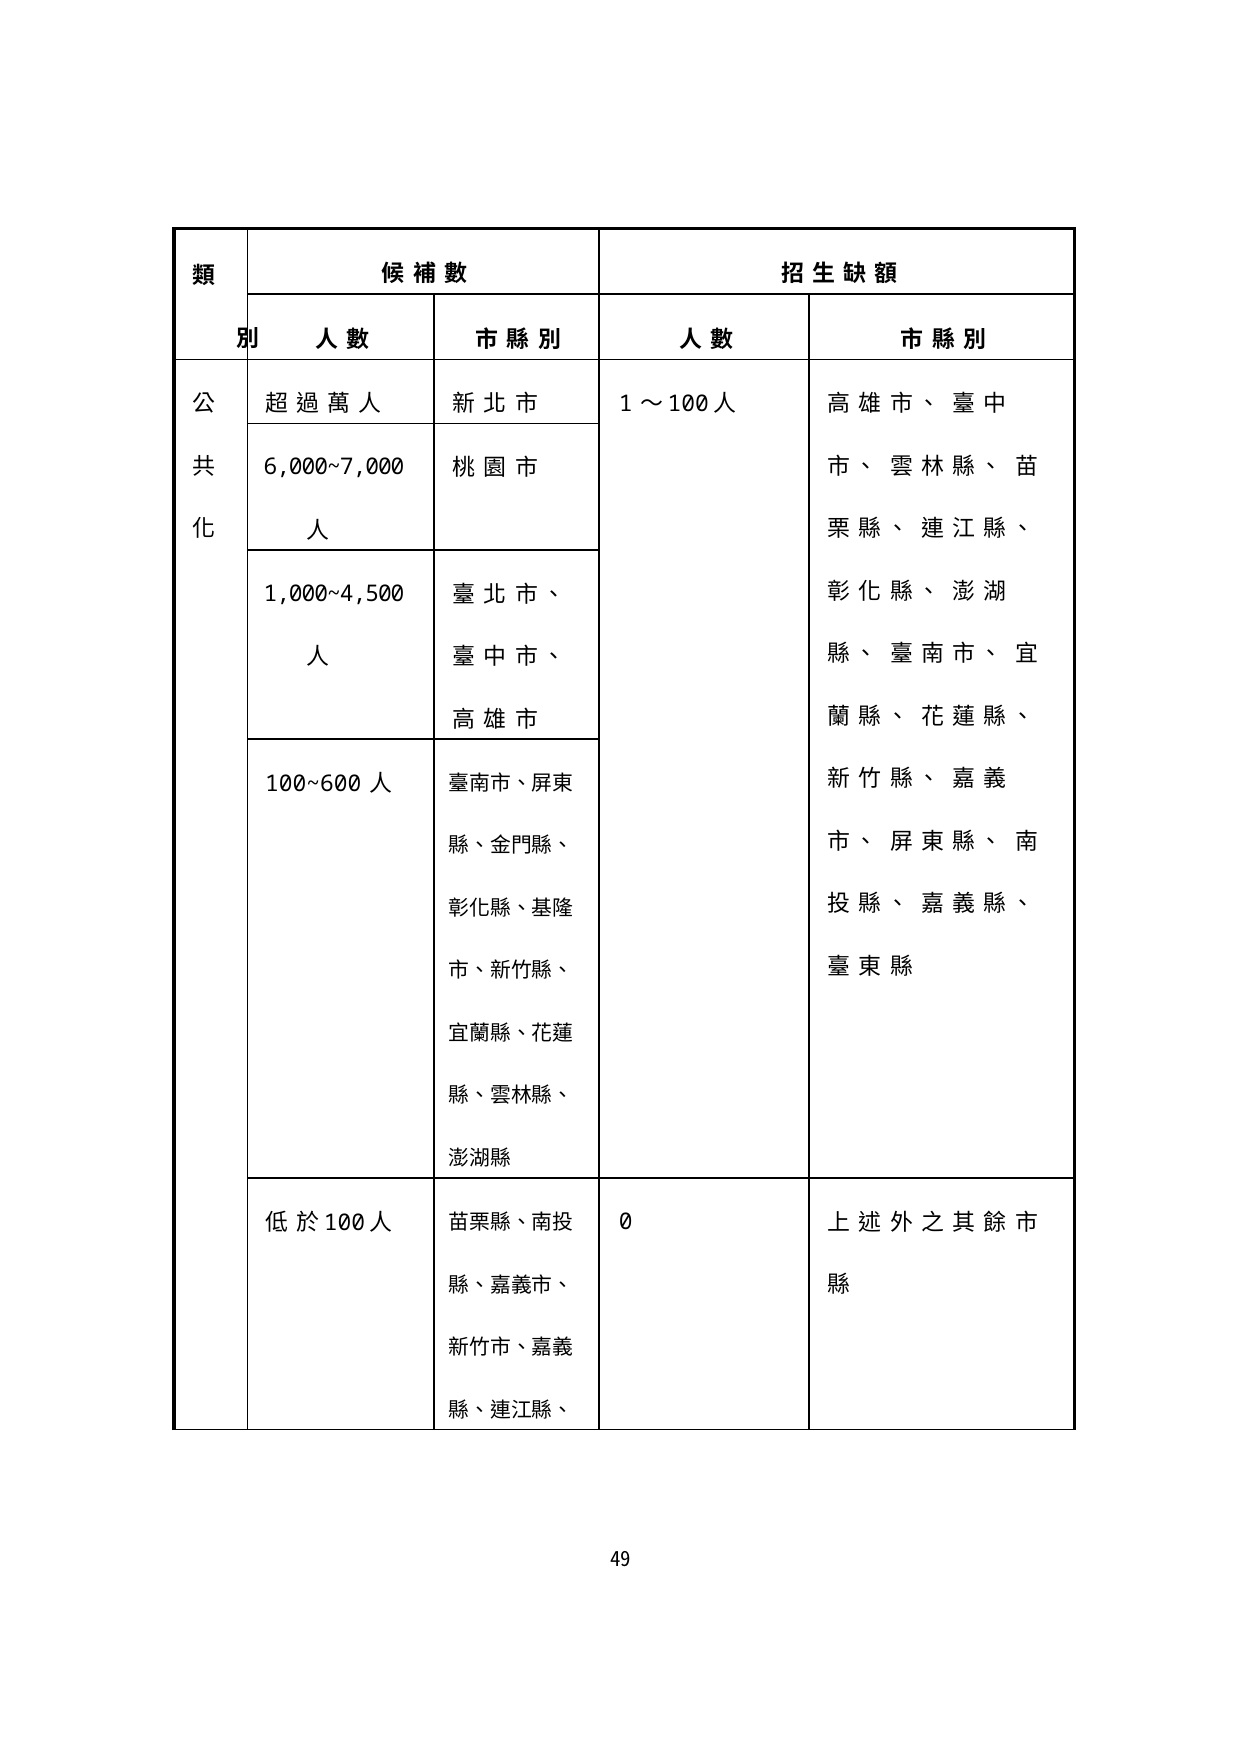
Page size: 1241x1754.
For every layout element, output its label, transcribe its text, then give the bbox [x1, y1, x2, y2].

table_cell 桃園市 [435, 424, 598, 549]
table_header 類別 [176, 230, 247, 358]
table_cell 1～100人 [600, 360, 808, 1177]
table_cell 0 [600, 1179, 808, 1429]
table_cell 新北市 [435, 360, 598, 422]
table_cell 低於100人 [248, 1179, 433, 1429]
table_cell 市縣別 [810, 295, 1073, 358]
table_cell 公 共 化 [176, 360, 247, 1429]
table_header 招生缺額 [600, 230, 1073, 293]
table_cell 人數 [248, 295, 433, 358]
table_cell 1,000~4,500人 [248, 551, 433, 738]
table_cell 上述外之其餘市縣 [810, 1179, 1073, 1429]
table_cell 100~600人 [248, 740, 433, 1177]
table_cell 臺北市、臺中市、高雄市 [435, 551, 598, 738]
table_cell 臺南市、屏東縣、金門縣、彰化縣、基隆市、新竹縣、宜蘭縣、花蓮縣、雲林縣、澎湖縣 [435, 740, 598, 1177]
table_cell 6,000~7,000人 [248, 424, 433, 549]
table_cell 超過萬人 [248, 360, 433, 422]
table_cell 市縣別 [435, 295, 598, 358]
table_cell 高雄市、臺中市、雲林縣、苗栗縣、連江縣、彰化縣、澎湖縣、臺南市、宜蘭縣、花蓮縣、新竹縣、嘉義市、屏東縣、南投縣、嘉義縣、臺東縣 [810, 360, 1073, 1177]
table_header 候補數 [248, 230, 598, 293]
table_cell 苗栗縣、南投縣、嘉義市、新竹市、嘉義縣、連江縣、 [435, 1179, 598, 1429]
table_cell 人數 [600, 295, 808, 358]
